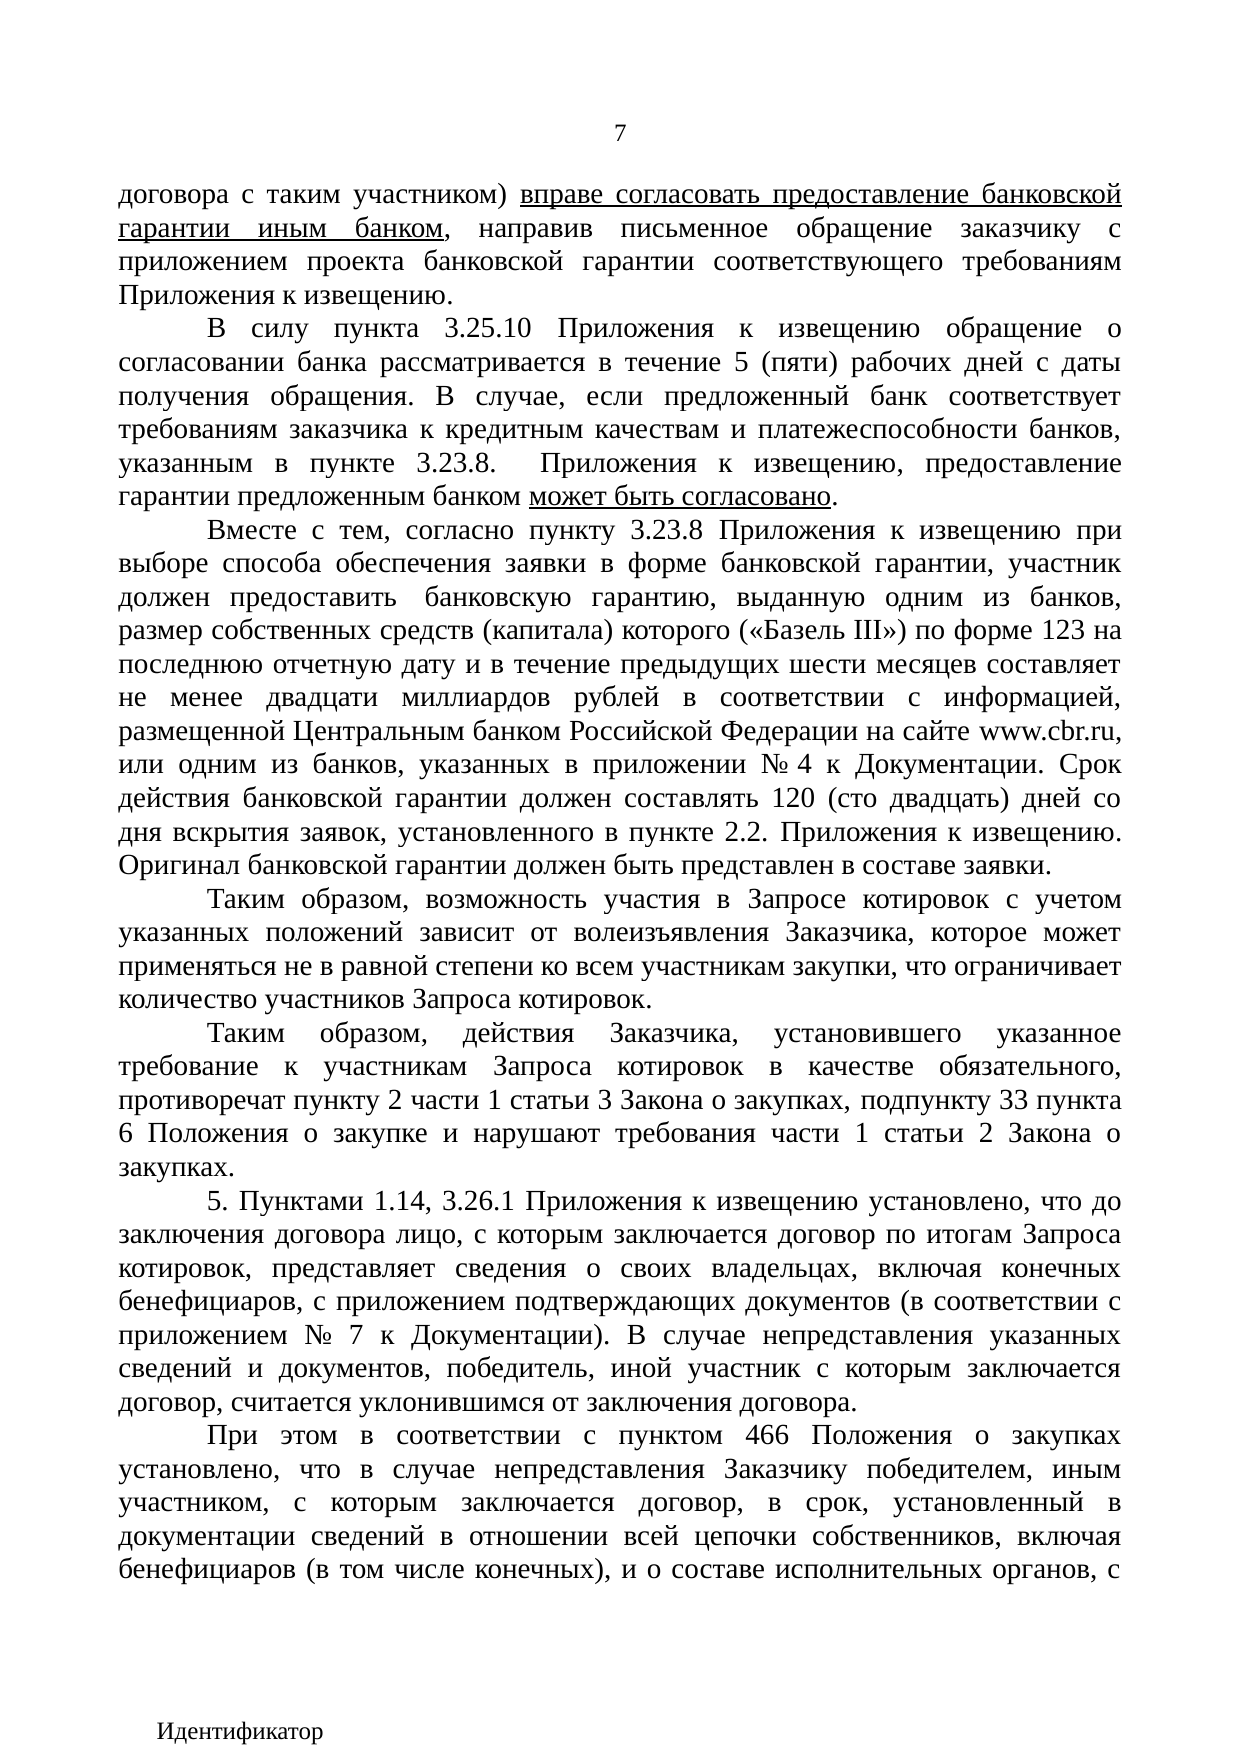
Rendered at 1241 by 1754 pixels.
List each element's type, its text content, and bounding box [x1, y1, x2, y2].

text При этом в соответствии с пунктом 466 Положения о закупках установлено, что в случае непредставления Заказчику победителем, иным участником, с которым заключается договор, в срок, установленный в документации сведений в отношении всей цепочки собственников, включая бенефициаров (в том числе конечных), и о составе исполнительных органов, с [118, 1417, 1122, 1585]
text В силу пункта 3.25.10 Приложения к извещению обращение о согласовании банка рассматривается в течение 5 (пяти) рабочих дней с даты получения обращения. В случае, если предложенный банк соответствует требованиям заказчика к кредитным качествам и платежеспособности банков, указанным в пункте 3.23.8. Приложения к извещению, предоставление гарантии предложенным банком может быть согласовано. [118, 311, 1122, 512]
text Вместе с тем, согласно пункту 3.23.8 Приложения к извещению при выборе способа обеспечения заявки в форме банковской гарантии, участник должен предоставить банковскую гарантию, выданную одним из банков, размер собственных средств (капитала) которого («Базель III») по форме 123 на последнюю отчетную дату и в течение предыдущих шести месяцев составляет не менее двадцати миллиардов рублей в соответствии с информацией, размещенной Центральным банком Российской Федерации на сайте www.cbr.ru, или одним из банков, указанных в приложении № 4 к Документации. Срок действия банковской гарантии должен составлять 120 (сто двадцать) дней со дня вскрытия заявок, установленного в пункте 2.2. Приложения к извещению. Оригинал банковской гарантии должен быть представлен в составе заявки. [118, 512, 1122, 881]
text договора с таким участником) вправе согласовать предоставление банковской гарантии иным банком, направив письменное обращение заказчику с приложением проекта банковской гарантии соответствующего требованиям Приложения к извещению. [118, 176, 1122, 311]
text 5. Пунктами 1.14, 3.26.1 Приложения к извещению установлено, что до заключения договора лицо, с которым заключается договор по итогам Запроса котировок, представляет сведения о своих владельцах, включая конечных бенефициаров, с приложением подтверждающих документов (в соответствии с приложением № 7 к Документации). В случае непредставления указанных сведений и документов, победитель, иной участник с которым заключается договор, считается уклонившимся от заключения договора. [118, 1183, 1122, 1417]
text Таким образом, возможность участия в Запросе котировок с учетом указанных положений зависит от волеизъявления Заказчика, которое может применяться не в равной степени ко всем участникам закупки, что ограничивает количество участников Запроса котировок. [118, 881, 1122, 1015]
text Таким образом, действия Заказчика, установившего указанное требование к участникам Запроса котировок в качестве обязательного, противоречат пункту 2 части 1 статьи 3 Закона о закупках, подпункту 33 пункта 6 Положения о закупке и нарушают требования части 1 статьи 2 Закона о закупках. [118, 1015, 1122, 1183]
